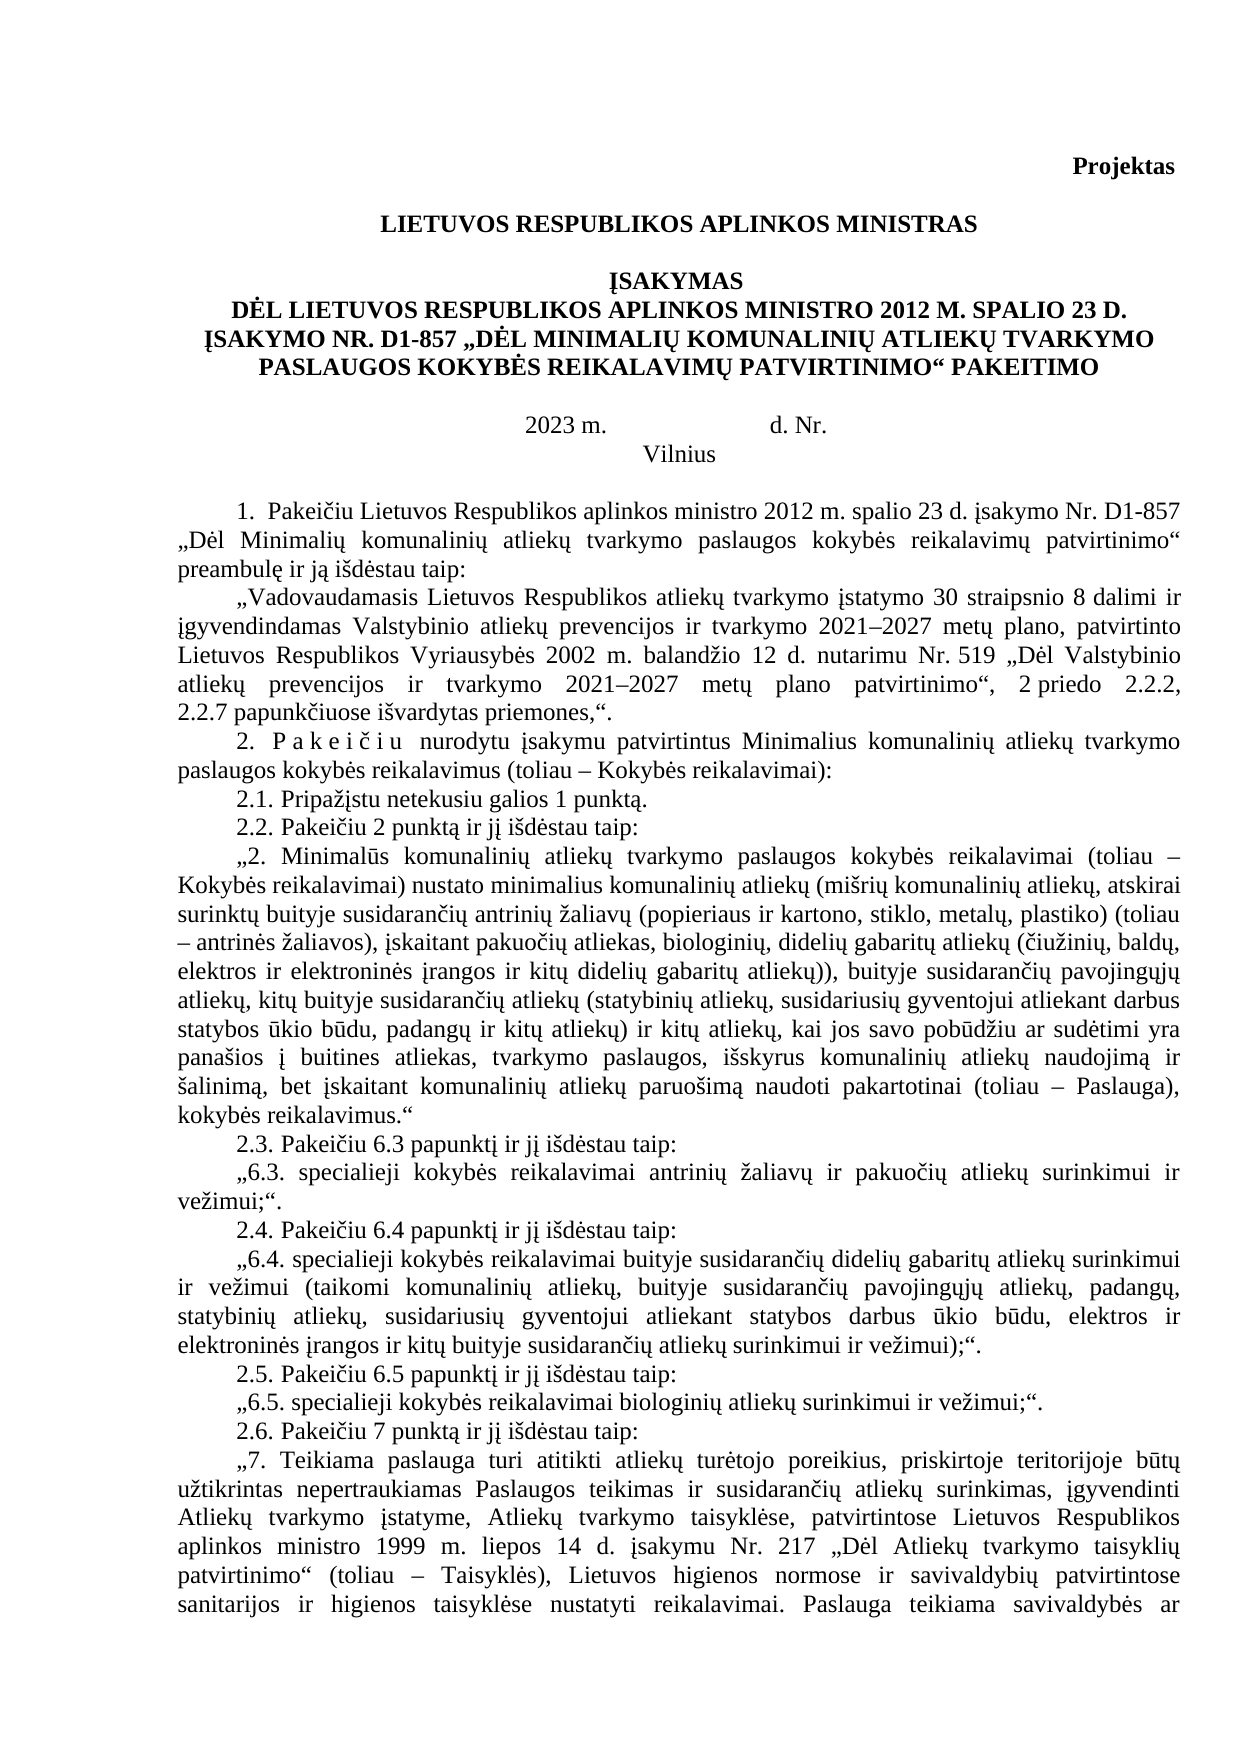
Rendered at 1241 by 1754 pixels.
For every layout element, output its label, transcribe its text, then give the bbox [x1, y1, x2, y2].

text „6.3. specialieji kokybės reikalavimai antrinių žaliavų ir pakuočių atliekų surinkimui ir vežimui;“. [177, 1157, 1181, 1215]
text 1. Pakeičiu Lietuvos Respublikos aplinkos ministro 2012 m. spalio 23 d. įsakymo Nr. D1-857 „Dėl Minimalių komunalinių atliekų tvarkymo paslaugos kokybės reikalavimų patvirtinimo“ preambulę ir ją išdėstau taip: [177, 496, 1181, 582]
text „7. Teikiama paslauga turi atitikti atliekų turėtojo poreikius, priskirtoje teritorijoje būtų užtikrintas nepertraukiamas Paslaugos teikimas ir susidarančių atliekų surinkimas, įgyvendinti Atliekų tvarkymo įstatyme, Atliekų tvarkymo taisyklėse, patvirtintose Lietuvos Respublikos aplinkos ministro 1999 m. liepos 14 d. įsakymu Nr. 217 „Dėl Atliekų tvarkymo taisyklių patvirtinimo“ (toliau – Taisyklės), Lietuvos higienos normose ir savivaldybių patvirtintose sanitarijos ir higienos taisyklėse nustatyti reikalavimai. Paslauga teikiama savivaldybės ar [177, 1445, 1181, 1617]
text Vilnius [177, 439, 1181, 467]
text 2.6. Pakeičiu 7 punktą ir jį išdėstau taip: [177, 1416, 1181, 1445]
text 2.1. Pripažįstu netekusiu galios 1 punktą. [177, 784, 1181, 812]
text LIETUVOS RESPUBLIKOS APLINKOS MINISTRAS [177, 209, 1181, 237]
text 2.2. Pakeičiu 2 punktą ir jį išdėstau taip: [177, 812, 1181, 841]
text DĖL lIETUVOS rESPUBLIKOS APLINKOS MINISTRO 2012 M. SPALIO 23 D. ĮSAKYMO NR. D1-857 „DĖL MINIMALIŲ KOMUNALINIŲ ATLIEKŲ TVARKYMO PASLAUGOS KOKYBĖS REIKALAVIMŲ PATVIRTINIMO“ PAKEITIMO [177, 295, 1181, 381]
text ĮSAKYMAS [177, 266, 1181, 295]
text „6.4. specialieji kokybės reikalavimai buityje susidarančių didelių gabaritų atliekų surinkimui ir vežimui (taikomi komunalinių atliekų, buityje susidarančių pavojingųjų atliekų, padangų, statybinių atliekų, susidariusių gyventojui atliekant statybos darbus ūkio būdu, elektros ir elektroninės įrangos ir kitų buityje susidarančių atliekų surinkimui ir vežimui);“. [177, 1244, 1181, 1359]
text Projektas [945, 151, 1181, 180]
text „6.5. specialieji kokybės reikalavimai biologinių atliekų surinkimui ir vežimui;“. [177, 1387, 1181, 1416]
text 2. Pakeičiu nurodytu įsakymu patvirtintus Minimalius komunalinių atliekų tvarkymo paslaugos kokybės reikalavimus (toliau – Kokybės reikalavimai): [177, 726, 1181, 784]
text 2.4. Pakeičiu 6.4 papunktį ir jį išdėstau taip: [177, 1215, 1181, 1244]
text „2. Minimalūs komunalinių atliekų tvarkymo paslaugos kokybės reikalavimai (toliau – Kokybės reikalavimai) nustato minimalius komunalinių atliekų (mišrių komunalinių atliekų, atskirai surinktų buityje susidarančių antrinių žaliavų (popieriaus ir kartono, stiklo, metalų, plastiko) (toliau – antrinės žaliavos), įskaitant pakuočių atliekas, biologinių, didelių gabaritų atliekų (čiužinių, baldų, elektros ir elektroninės įrangos ir kitų didelių gabaritų atliekų)), buityje susidarančių pavojingųjų atliekų, kitų buityje susidarančių atliekų (statybinių atliekų, susidariusių gyventojui atliekant darbus statybos ūkio būdu, padangų ir kitų atliekų) ir kitų atliekų, kai jos savo pobūdžiu ar sudėtimi yra panašios į buitines atliekas, tvarkymo paslaugos, išskyrus komunalinių atliekų naudojimą ir šalinimą, bet įskaitant komunalinių atliekų paruošimą naudoti pakartotinai (toliau – Paslauga), kokybės reikalavimus.“ [177, 841, 1181, 1129]
text „Vadovaudamasis Lietuvos Respublikos atliekų tvarkymo įstatymo 30 straipsnio 8 dalimi ir įgyvendindamas Valstybinio atliekų prevencijos ir tvarkymo 2021–2027 metų plano, patvirtinto Lietuvos Respublikos Vyriausybės 2002 m. balandžio 12 d. nutarimu Nr. 519 „Dėl Valstybinio atliekų prevencijos ir tvarkymo 2021–2027 metų plano patvirtinimo“, 2 priedo 2.2.2, 2.2.7 papunkčiuose išvardytas priemones,“. [177, 582, 1181, 726]
text 2.3. Pakeičiu 6.3 papunktį ir jį išdėstau taip: [177, 1129, 1181, 1157]
text 2023 m. d. Nr. [177, 410, 1181, 439]
text 2.5. Pakeičiu 6.5 papunktį ir jį išdėstau taip: [177, 1359, 1181, 1387]
